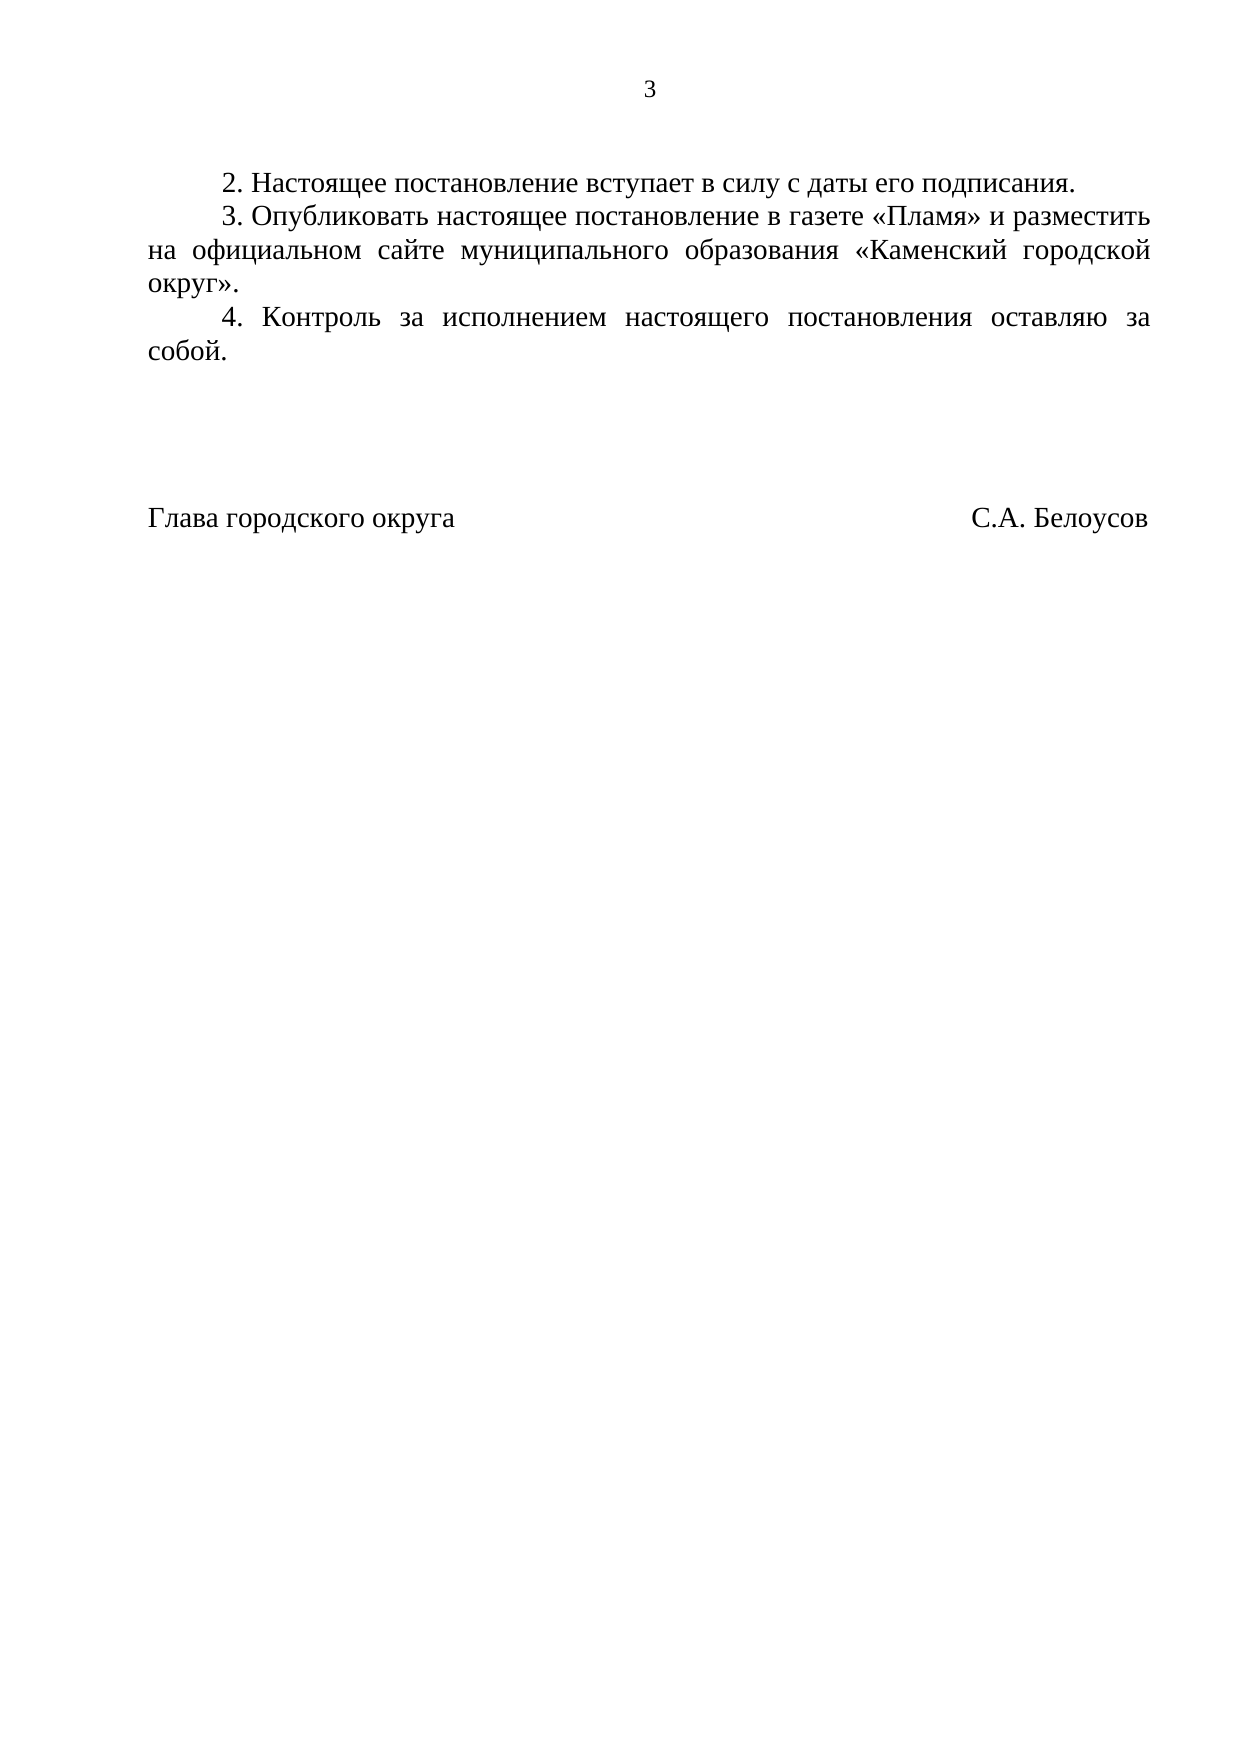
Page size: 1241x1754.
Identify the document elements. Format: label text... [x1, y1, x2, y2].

text 2. Настоящее постановление вступает в силу с даты его подписания. [148, 165, 1152, 198]
text Глава городского округа С.А. Белоусов [148, 500, 1152, 534]
text 4. Контроль за исполнением настоящего постановления оставляю за собой. [148, 299, 1152, 366]
text 3. Опубликовать настоящее постановление в газете «Пламя» и разместить на официальном сайте муниципального образования «Каменский городской округ». [148, 198, 1152, 299]
